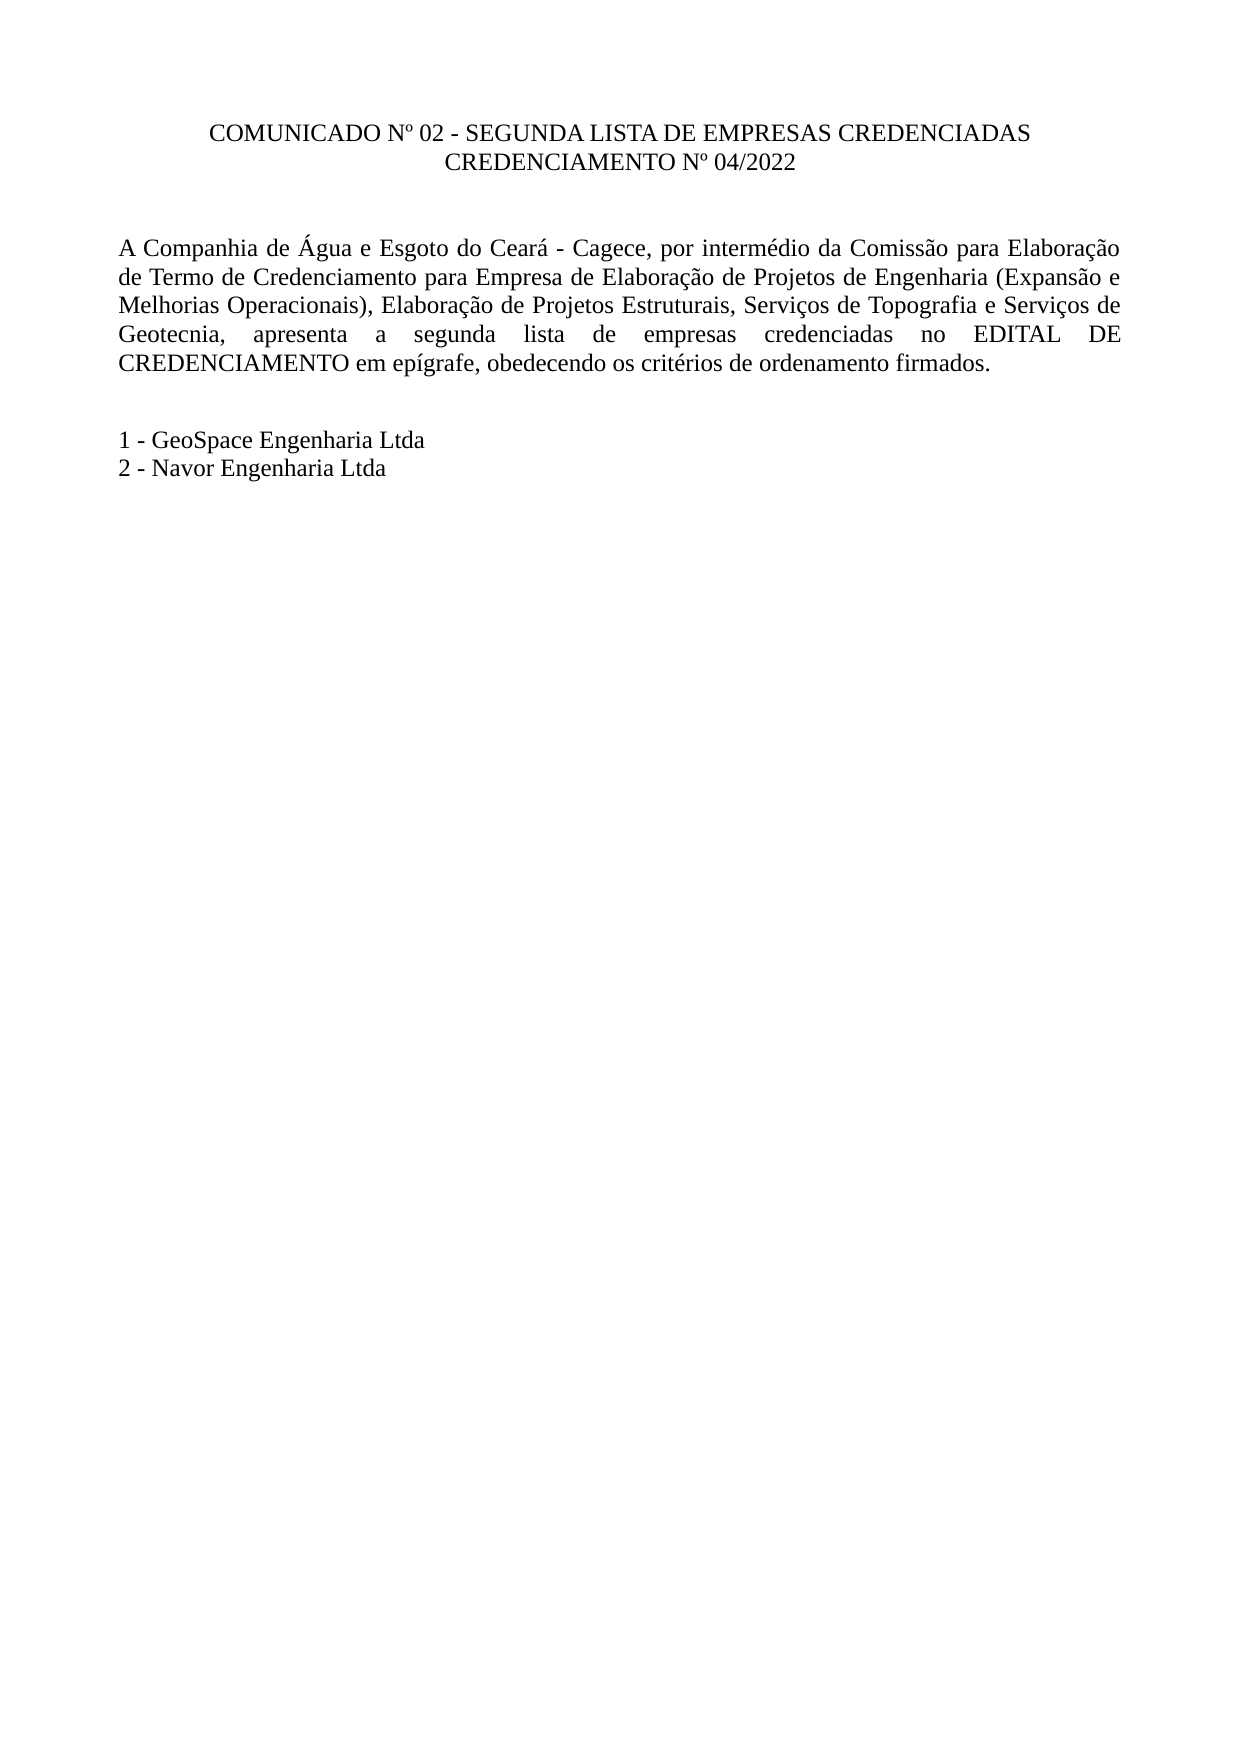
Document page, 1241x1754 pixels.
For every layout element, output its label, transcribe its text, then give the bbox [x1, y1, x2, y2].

text 1 - GeoSpace Engenharia Ltda [118, 425, 1122, 453]
text A Companhia de Água e Esgoto do Ceará - Cagece, por intermédio da Comissão para Elaboração de Termo de Credenciamento para Empresa de Elaboração de Projetos de Engenharia (Expansão e Melhorias Operacionais), Elaboração de Projetos Estruturais, Serviços de Topografia e Serviços de Geotecnia, apresenta a segunda lista de empresas credenciadas no EDITAL DE CREDENCIAMENTO em epígrafe, obedecendo os critérios de ordenamento firmados. [118, 233, 1122, 377]
text CREDENCIAMENTO Nº 04/2022 [118, 147, 1122, 176]
text 2 - Navor Engenharia Ltda [118, 453, 1122, 482]
text COMUNICADO Nº 02 - SEGUNDA LISTA DE EMPRESAS CREDENCIADAS [118, 118, 1122, 147]
